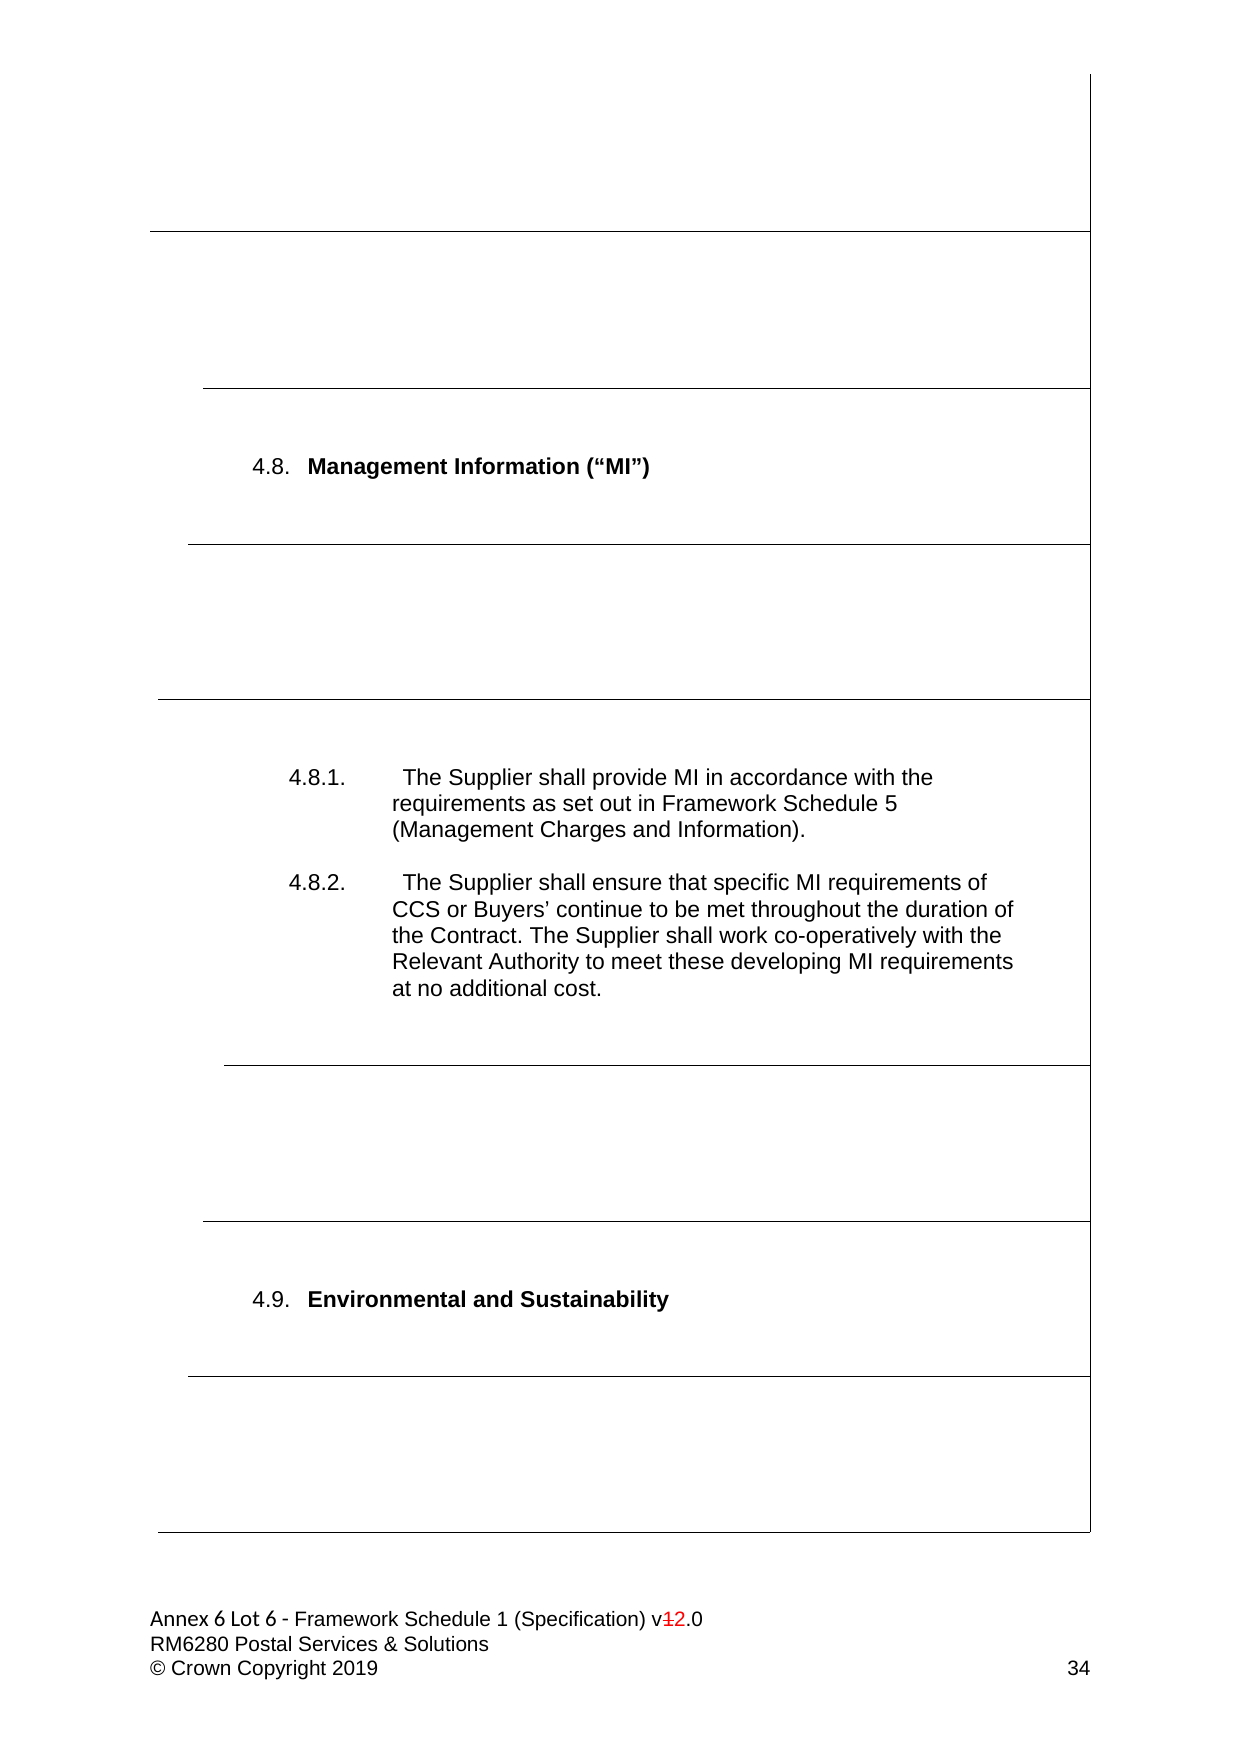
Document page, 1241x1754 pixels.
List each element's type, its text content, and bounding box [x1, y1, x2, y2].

list Management Information (“MI”) [187, 388, 1090, 544]
list The Supplier shall provide MI in accordance with the requirements as set out in Framework Schedule 5 (Management Charges and Information). [224, 699, 1090, 843]
list Environmental and Sustainability [187, 1221, 1090, 1377]
list The Supplier shall ensure that specific MI requirements of CCS or Buyers’ continue to be met throughout the duration of the Contract. The Supplier shall work co-operatively with the Relevant Authority to meet these developing MI requirements at no additional cost. [224, 869, 1090, 1065]
